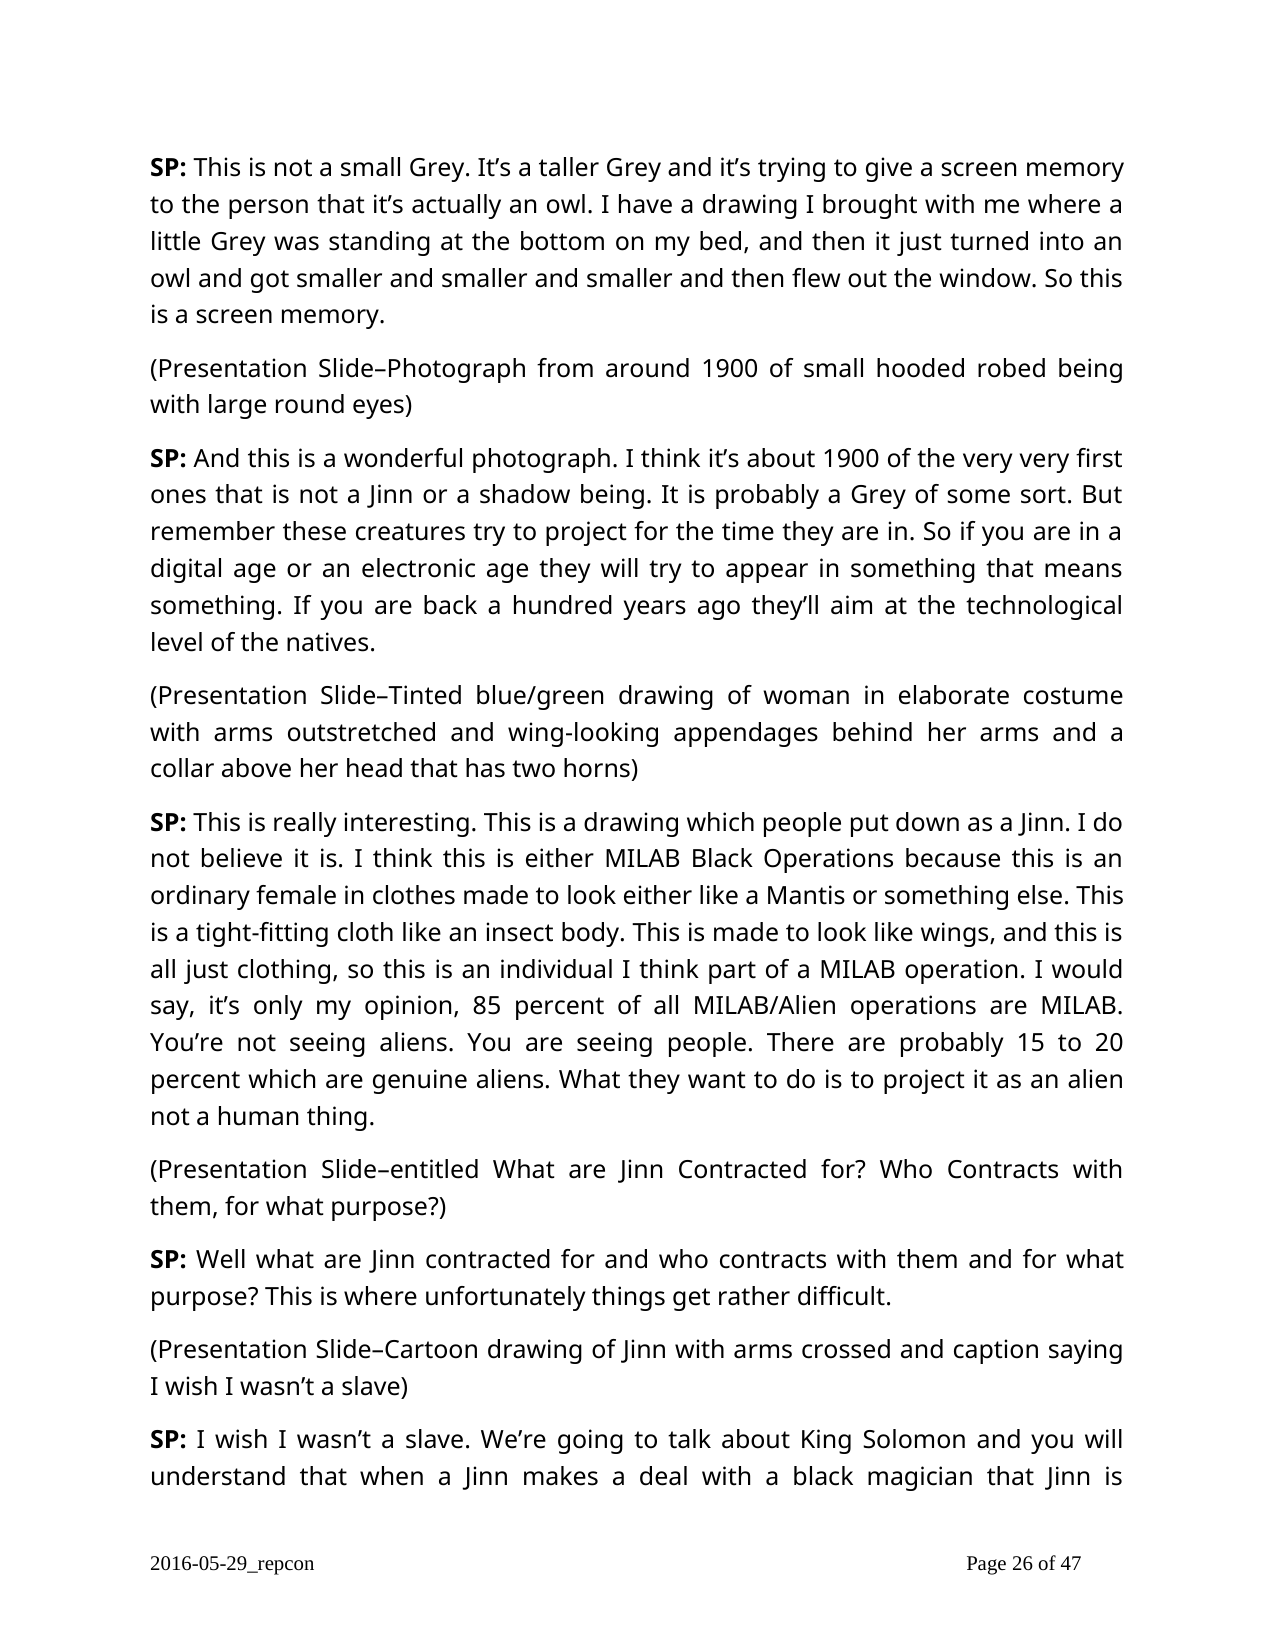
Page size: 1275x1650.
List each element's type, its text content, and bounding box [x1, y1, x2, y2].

text SP: Well what are Jinn contracted for and who contracts with them and for what purpose? This is where unfortunately things get rather difficult. [150, 1242, 1125, 1312]
text (Presentation Slide–entitled What are Jinn Contracted for? Who Contracts with them, for what purpose?) [150, 1152, 1125, 1222]
text SP: This is not a small Grey. It’s a taller Grey and it’s trying to give a screen memory to the person that it’s actually an owl. I have a drawing I brought with me where a little Grey was standing at the bottom on my bed, and then it just turned into an owl and got smaller and smaller and smaller and then flew out the window. So this is a screen memory. [150, 150, 1125, 331]
text SP: I wish I wasn’t a slave. We’re going to talk about King Solomon and you will understand that when a Jinn makes a deal with a black magician that Jinn is [150, 1422, 1125, 1492]
text SP: And this is a wonderful photograph. I think it’s about 1900 of the very very first ones that is not a Jinn or a shadow being. It is probably a Grey of some sort. But remember these creatures try to project for the time they are in. So if you are in a digital age or an electronic age they will try to appear in something that means something. If you are back a hundred years ago they’ll aim at the technological level of the natives. [150, 440, 1125, 658]
text (Presentation Slide–Tinted blue/green drawing of woman in elaborate costume with arms outstretched and wing-looking appendages behind her arms and a collar above her head that has two horns) [150, 677, 1125, 785]
text (Presentation Slide–Photograph from around 1900 of small hooded robed being with large round eyes) [150, 350, 1125, 421]
text (Presentation Slide–Cartoon drawing of Jinn with arms crossed and caption saying I wish I wasn’t a slave) [150, 1332, 1125, 1402]
text SP: This is really interesting. This is a drawing which people put down as a Jinn. I do not believe it is. I think this is either MILAB Black Operations because this is an ordinary female in clothes made to look either like a Mantis or something else. This is a tight-fitting cloth like an insect body. This is made to look like wings, and this is all just clothing, so this is an individual I think part of a MILAB operation. I would say, it’s only my opinion, 85 percent of all MILAB/Alien operations are MILAB. You’re not seeing aliens. You are seeing people. There are probably 15 to 20 percent which are genuine aliens. What they want to do is to project it as an alien not a human thing. [150, 804, 1125, 1132]
